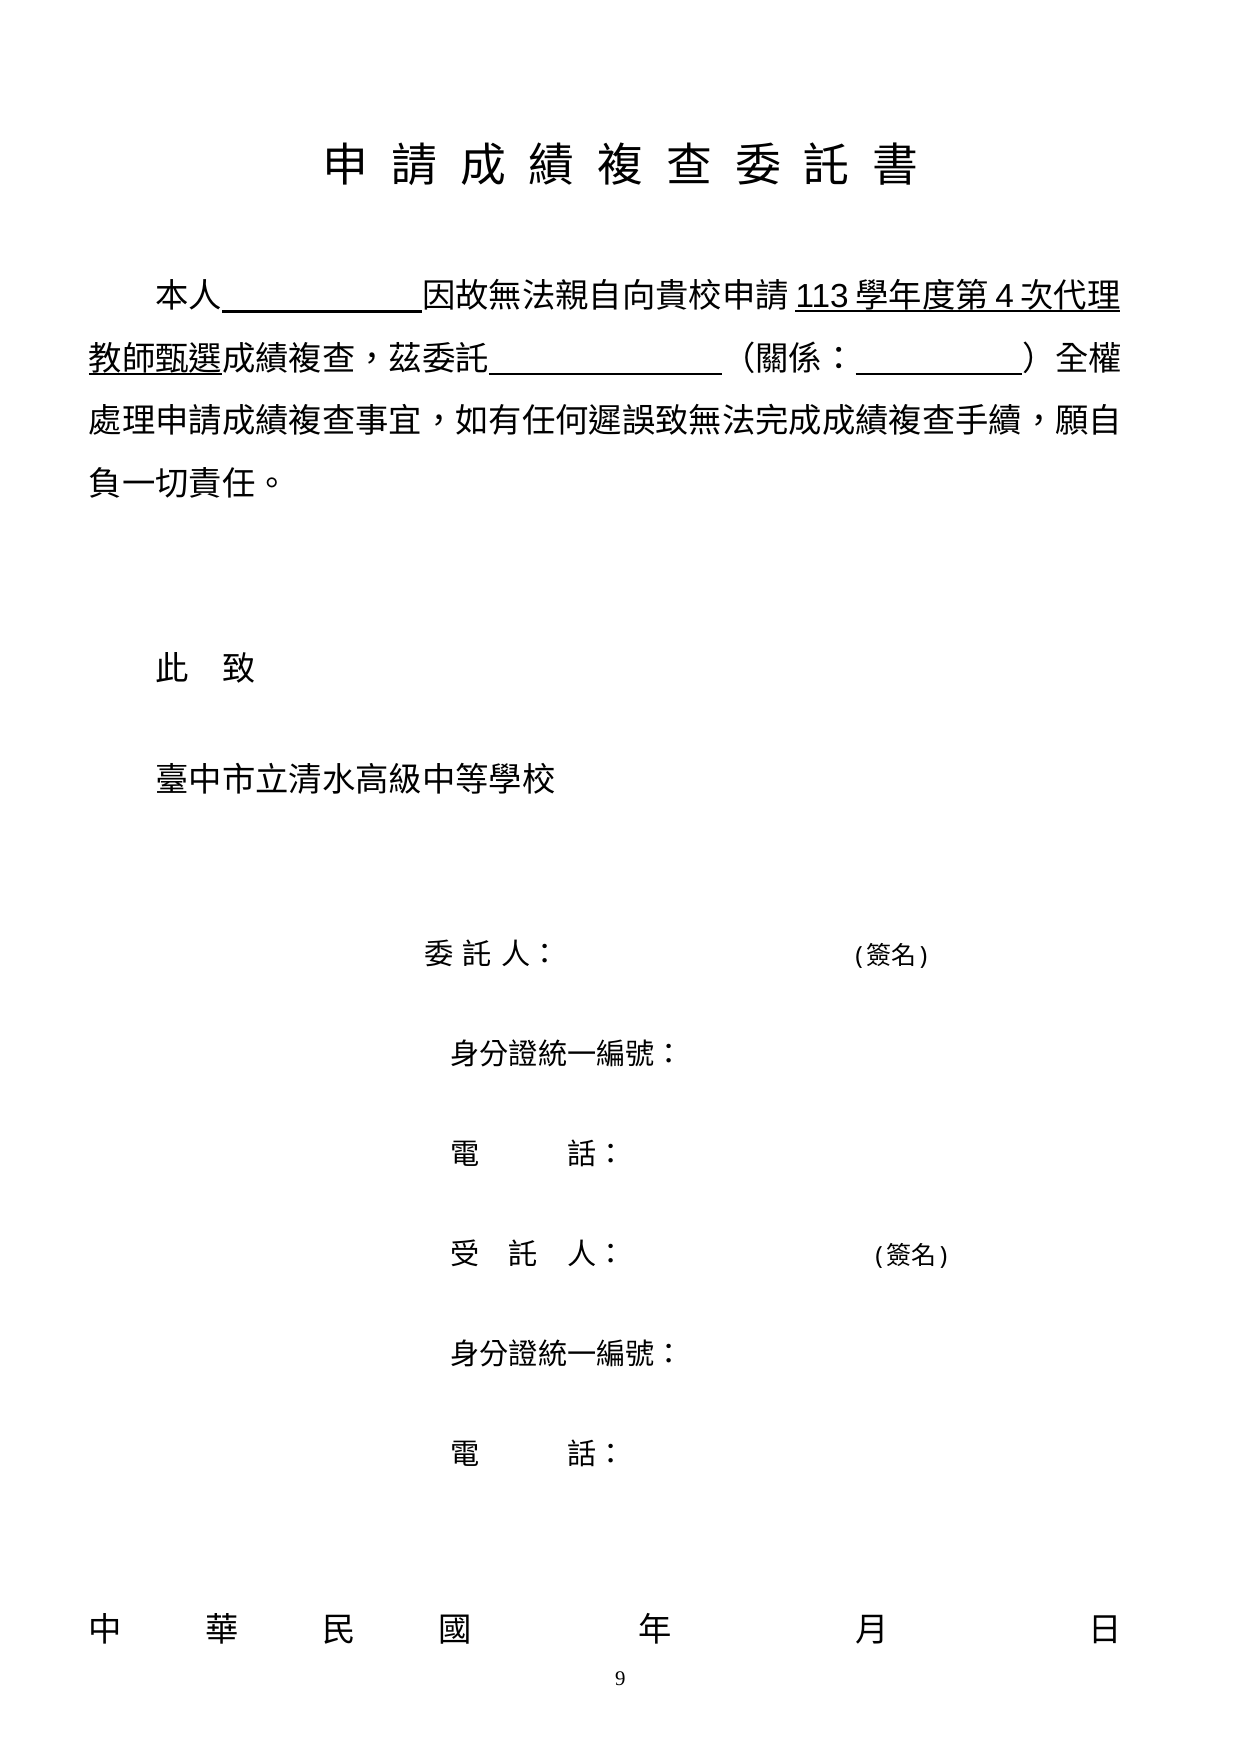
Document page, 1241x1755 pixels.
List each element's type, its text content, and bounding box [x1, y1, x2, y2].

text 受 託 人： (簽名) [89, 1210, 1152, 1272]
text 身分證統一編號： [89, 1310, 1152, 1372]
text 此 致 [89, 624, 1152, 687]
text 電 話： [89, 1110, 1152, 1172]
text 電 話： [89, 1410, 1152, 1472]
text 申 請 成 績 複 查 委 託 書 [89, 89, 1152, 214]
text 身分證統一編號： [89, 1010, 1152, 1072]
text 臺中市立清水高級中等學校 [89, 735, 1152, 797]
text 中 華 民 國 年 月 日 [89, 1585, 1152, 1647]
text 本人 因故無法親自向貴校申請113學年度第4次代理教師甄選成績複查，茲委託 （關係： ）全權處理申請成績複查事宜，如有任何遲誤致無法完成成績複查手續，願自負一切責任。 [89, 251, 1152, 501]
text 委託人： (簽名) [89, 910, 1152, 972]
